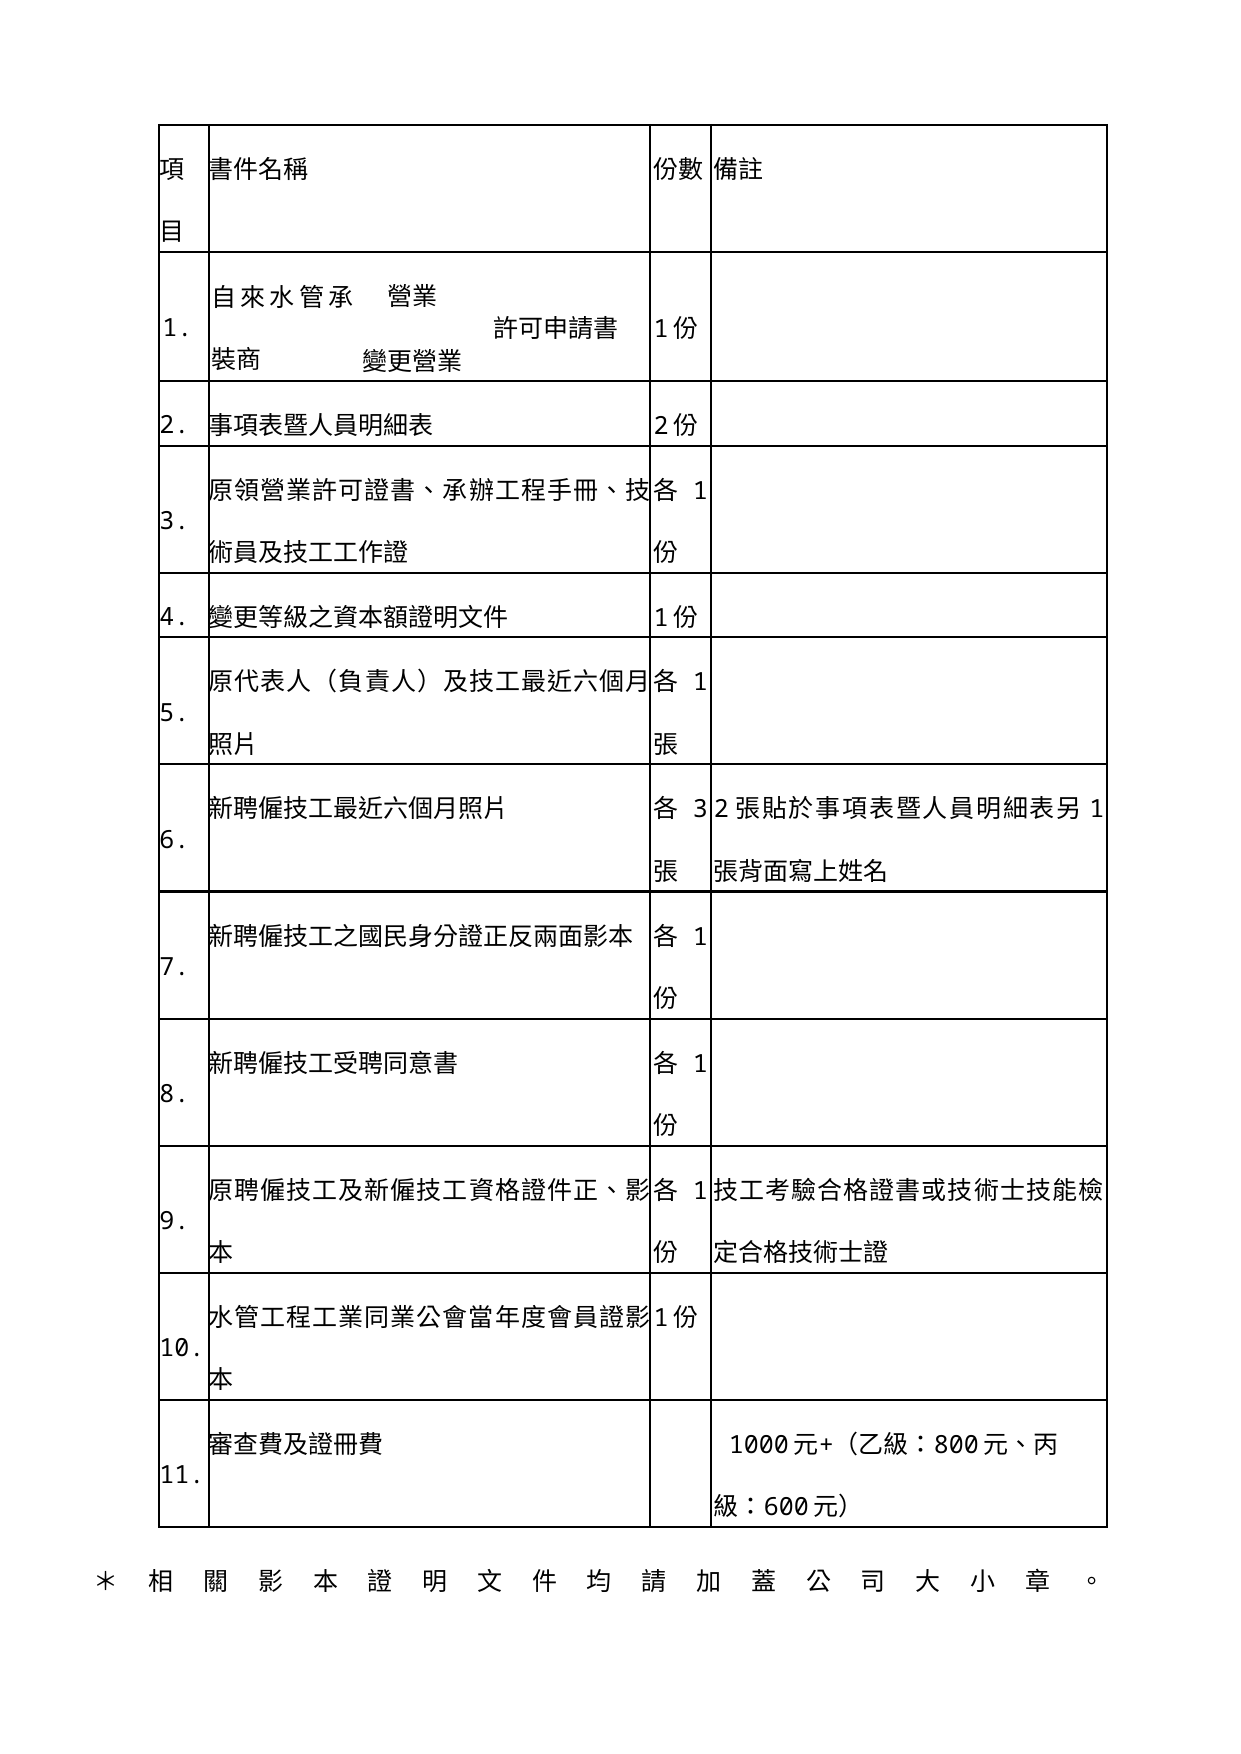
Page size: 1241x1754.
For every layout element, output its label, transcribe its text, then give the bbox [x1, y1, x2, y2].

table_cell 1. [160, 253, 208, 380]
table_cell [651, 1401, 710, 1526]
table_cell 各1份 [651, 1147, 710, 1272]
table_header 備註 [712, 126, 1106, 251]
table_cell 營業 [356, 253, 490, 315]
table_cell 8. [160, 1020, 208, 1144]
table_cell 5. [160, 638, 208, 763]
table_cell [712, 382, 1106, 444]
table_cell [712, 638, 1106, 763]
table_cell 新聘僱技工之國民身分證正反兩面影本 [210, 893, 649, 1017]
table_cell [712, 893, 1106, 1017]
table_cell 1份 [651, 1274, 710, 1399]
table_cell 1份 [651, 574, 710, 636]
table_cell 原代表人（負責人）及技工最近六個月照片 [210, 638, 649, 763]
table_cell 原聘僱技工及新僱技工資格證件正、影本 [210, 1147, 649, 1272]
table_cell [712, 447, 1106, 572]
table_cell [712, 1020, 1106, 1144]
table_cell [712, 1274, 1106, 1399]
table_cell 7. [160, 893, 208, 1017]
table_cell 自來水管承裝商 [210, 253, 356, 380]
table_cell 11. [160, 1401, 208, 1526]
table_cell 水管工程工業同業公會當年度會員證影本 [210, 1274, 649, 1399]
table_cell 10. [160, 1274, 208, 1399]
table_cell [712, 574, 1106, 636]
table_cell 2. [160, 382, 208, 444]
table_cell 各1張 [651, 638, 710, 763]
table_cell 9. [160, 1147, 208, 1272]
table_cell 2張貼於事項表暨人員明細表另1張背面寫上姓名 [712, 765, 1106, 890]
table_header 份數 [651, 126, 710, 251]
table_cell 各1份 [651, 447, 710, 572]
table_cell 新聘僱技工受聘同意書 [210, 1020, 649, 1144]
table_cell [712, 253, 1106, 380]
table_cell 事項表暨人員明細表 [210, 382, 649, 444]
table_cell 變更等級之資本額證明文件 [210, 574, 649, 636]
table_cell 1000元+（乙級：800元、丙級：600元） [712, 1401, 1106, 1526]
text ＊相關影本證明文件均請加蓋公司大小章。 [94, 1538, 1106, 1601]
table_cell 變更營業 [356, 315, 490, 380]
table_header 書件名稱 [210, 126, 649, 251]
table_header 項目 [160, 126, 208, 251]
table_cell 原領營業許可證書、承辦工程手冊、技術員及技工工作證 [210, 447, 649, 572]
table_cell 2份 [651, 382, 710, 444]
table_cell 各3張 [651, 765, 710, 890]
table_cell 1份 [651, 253, 710, 380]
table_cell 審查費及證冊費 [210, 1401, 649, 1526]
table_cell 新聘僱技工最近六個月照片 [210, 765, 649, 890]
table_cell 3. [160, 447, 208, 572]
table_cell 6. [160, 765, 208, 890]
table_cell 各1份 [651, 1020, 710, 1144]
table_cell 各1份 [651, 893, 710, 1017]
table_cell 4. [160, 574, 208, 636]
table_cell 許可申請書 [490, 253, 649, 380]
table_cell 技工考驗合格證書或技術士技能檢定合格技術士證 [712, 1147, 1106, 1272]
